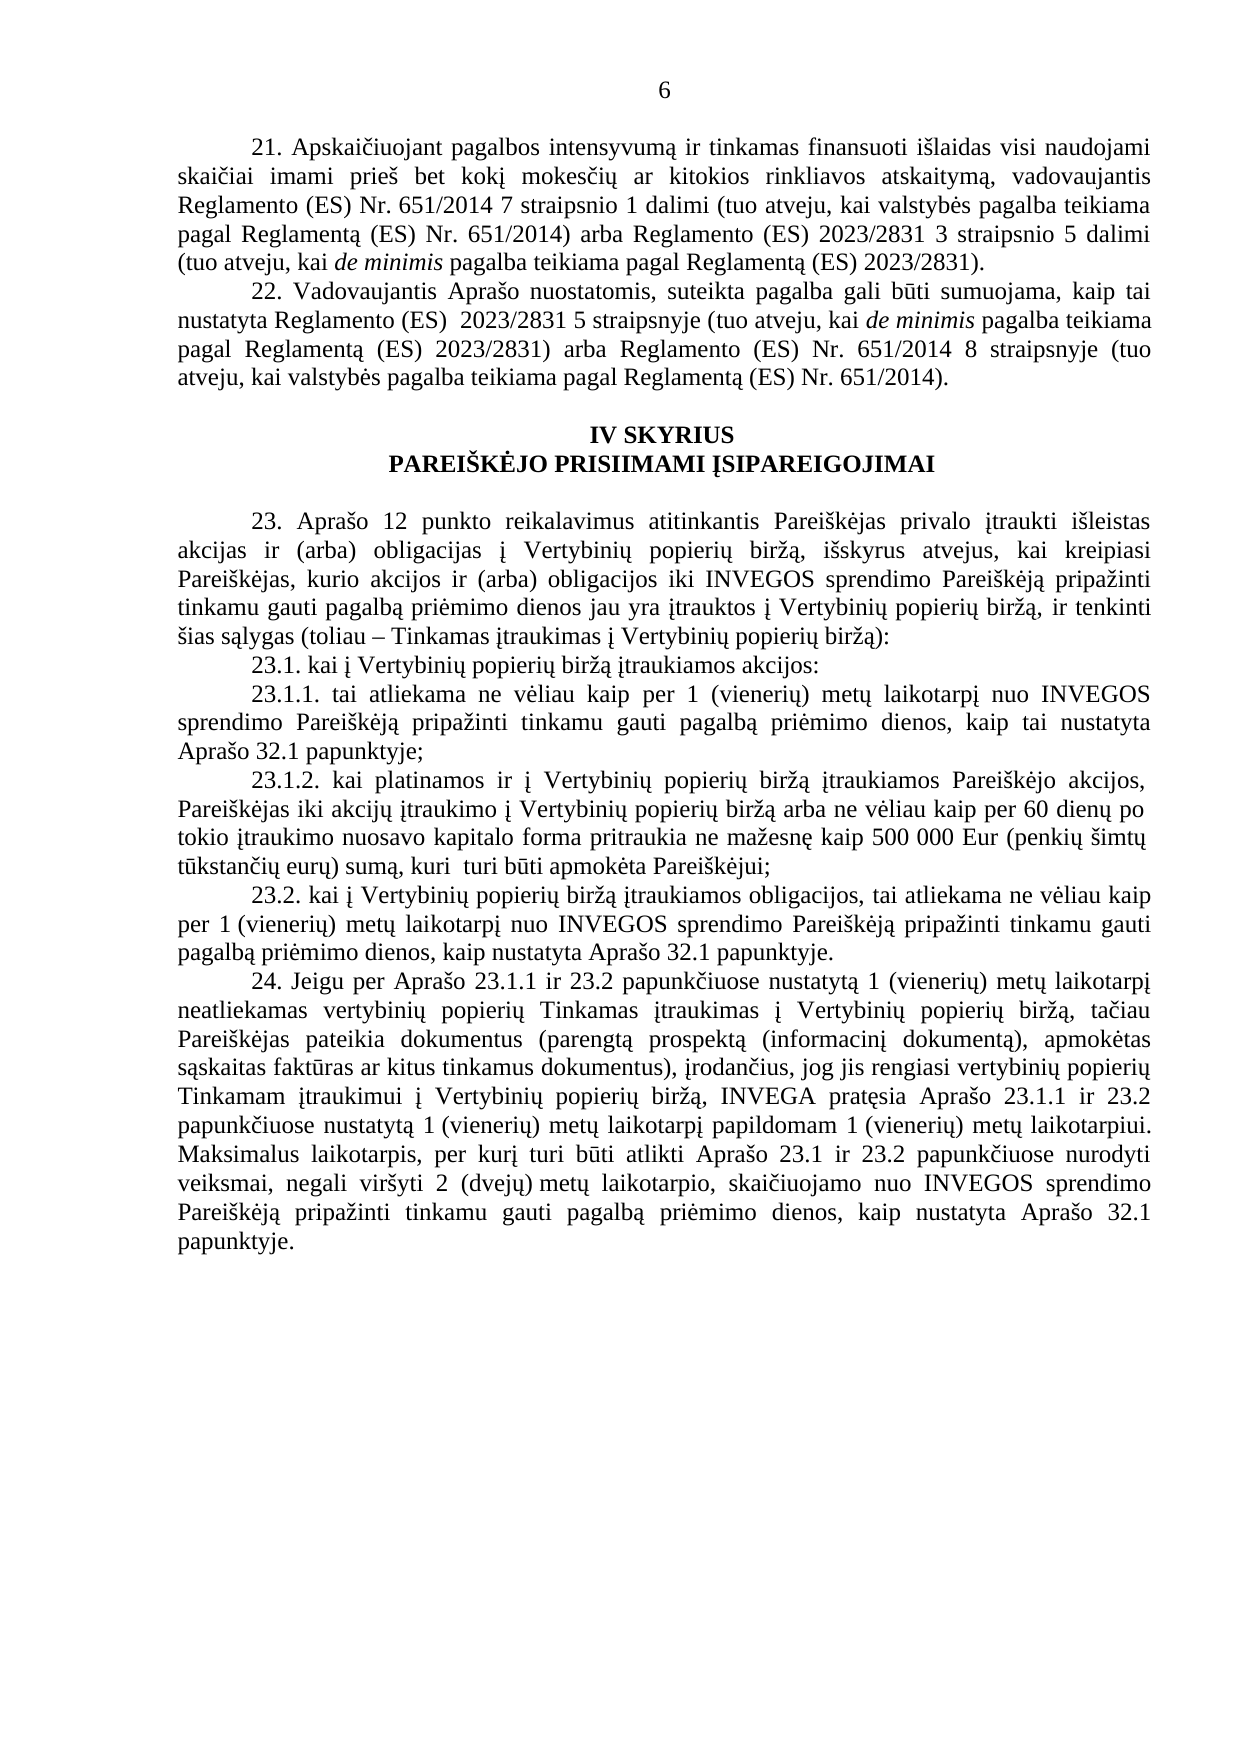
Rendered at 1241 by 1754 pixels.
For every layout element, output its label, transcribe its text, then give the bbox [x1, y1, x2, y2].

text 23.1.2. kai platinamos ir į Vertybinių popierių biržą įtraukiamos Pareiškėjo akcijos, Pareiškėjas iki akcijų įtraukimo į Vertybinių popierių biržą arba ne vėliau kaip per 60 dienų po tokio įtraukimo nuosavo kapitalo forma pritraukia ne mažesnę kaip 500 000 Eur (penkių šimtų tūkstančių eurų) sumą, kuri turi būti apmokėta Pareiškėjui; [177, 765, 1146, 880]
text 23.2. kai į Vertybinių popierių biržą įtraukiamos obligacijos, tai atliekama ne vėliau kaip per 1 (vienerių) metų laikotarpį nuo INVEGOS sprendimo Pareiškėją pripažinti tinkamu gauti pagalbą priėmimo dienos, kaip nustatyta Aprašo 32.1 papunktyje. [177, 880, 1152, 966]
text PAREIŠKĖJO PRISIIMAMI ĮSIPAREIGOJIMAI [177, 449, 1146, 477]
text 23.1. kai į Vertybinių popierių biržą įtraukiamos akcijos: [177, 650, 1152, 679]
text IV SKYRIUS [177, 420, 1146, 449]
text 23.1.1. tai atliekama ne vėliau kaip per 1 (vienerių) metų laikotarpį nuo INVEGOS sprendimo Pareiškėją pripažinti tinkamu gauti pagalbą priėmimo dienos, kaip tai nustatyta Aprašo 32.1 papunktyje; [177, 679, 1152, 765]
text 21. Apskaičiuojant pagalbos intensyvumą ir tinkamas finansuoti išlaidas visi naudojami skaičiai imami prieš bet kokį mokesčių ar kitokios rinkliavos atskaitymą, vadovaujantis Reglamento (ES) Nr. 651/2014 7 straipsnio 1 dalimi (tuo atveju, kai valstybės pagalba teikiama pagal Reglamentą (ES) Nr. 651/2014) arba Reglamento (ES) 2023/2831 3 straipsnio 5 dalimi (tuo atveju, kai de minimis pagalba teikiama pagal Reglamentą (ES) 2023/2831). [177, 132, 1152, 276]
text 23. Aprašo 12 punkto reikalavimus atitinkantis Pareiškėjas privalo įtraukti išleistas akcijas ir (arba) obligacijas į Vertybinių popierių biržą, išskyrus atvejus, kai kreipiasi Pareiškėjas, kurio akcijos ir (arba) obligacijos iki INVEGOS sprendimo Pareiškėją pripažinti tinkamu gauti pagalbą priėmimo dienos jau yra įtrauktos į Vertybinių popierių biržą, ir tenkinti šias sąlygas (toliau – Tinkamas įtraukimas į Vertybinių popierių biržą): [177, 506, 1152, 650]
text 24. Jeigu per Aprašo 23.1.1 ir 23.2 papunkčiuose nustatytą 1 (vienerių) metų laikotarpį neatliekamas vertybinių popierių Tinkamas įtraukimas į Vertybinių popierių biržą, tačiau Pareiškėjas pateikia dokumentus (parengtą prospektą (informacinį dokumentą), apmokėtas sąskaitas faktūras ar kitus tinkamus dokumentus), įrodančius, jog jis rengiasi vertybinių popierių Tinkamam įtraukimui į Vertybinių popierių biržą, INVEGA pratęsia Aprašo 23.1.1 ir 23.2 papunkčiuose nustatytą 1 (vienerių) metų laikotarpį papildomam 1 (vienerių) metų laikotarpiui. Maksimalus laikotarpis, per kurį turi būti atlikti Aprašo 23.1 ir 23.2 papunkčiuose nurodyti veiksmai, negali viršyti 2 (dvejų) metų laikotarpio, skaičiuojamo nuo INVEGOS sprendimo Pareiškėją pripažinti tinkamu gauti pagalbą priėmimo dienos, kaip nustatyta Aprašo 32.1 papunktyje. [177, 966, 1152, 1254]
text 22. Vadovaujantis Aprašo nuostatomis, suteikta pagalba gali būti sumuojama, kaip tai nustatyta Reglamento (ES) 2023/2831 5 straipsnyje (tuo atveju, kai de minimis pagalba teikiama pagal Reglamentą (ES) 2023/2831) arba Reglamento (ES) Nr. 651/2014 8 straipsnyje (tuo atveju, kai valstybės pagalba teikiama pagal Reglamentą (ES) Nr. 651/2014). [177, 276, 1152, 391]
